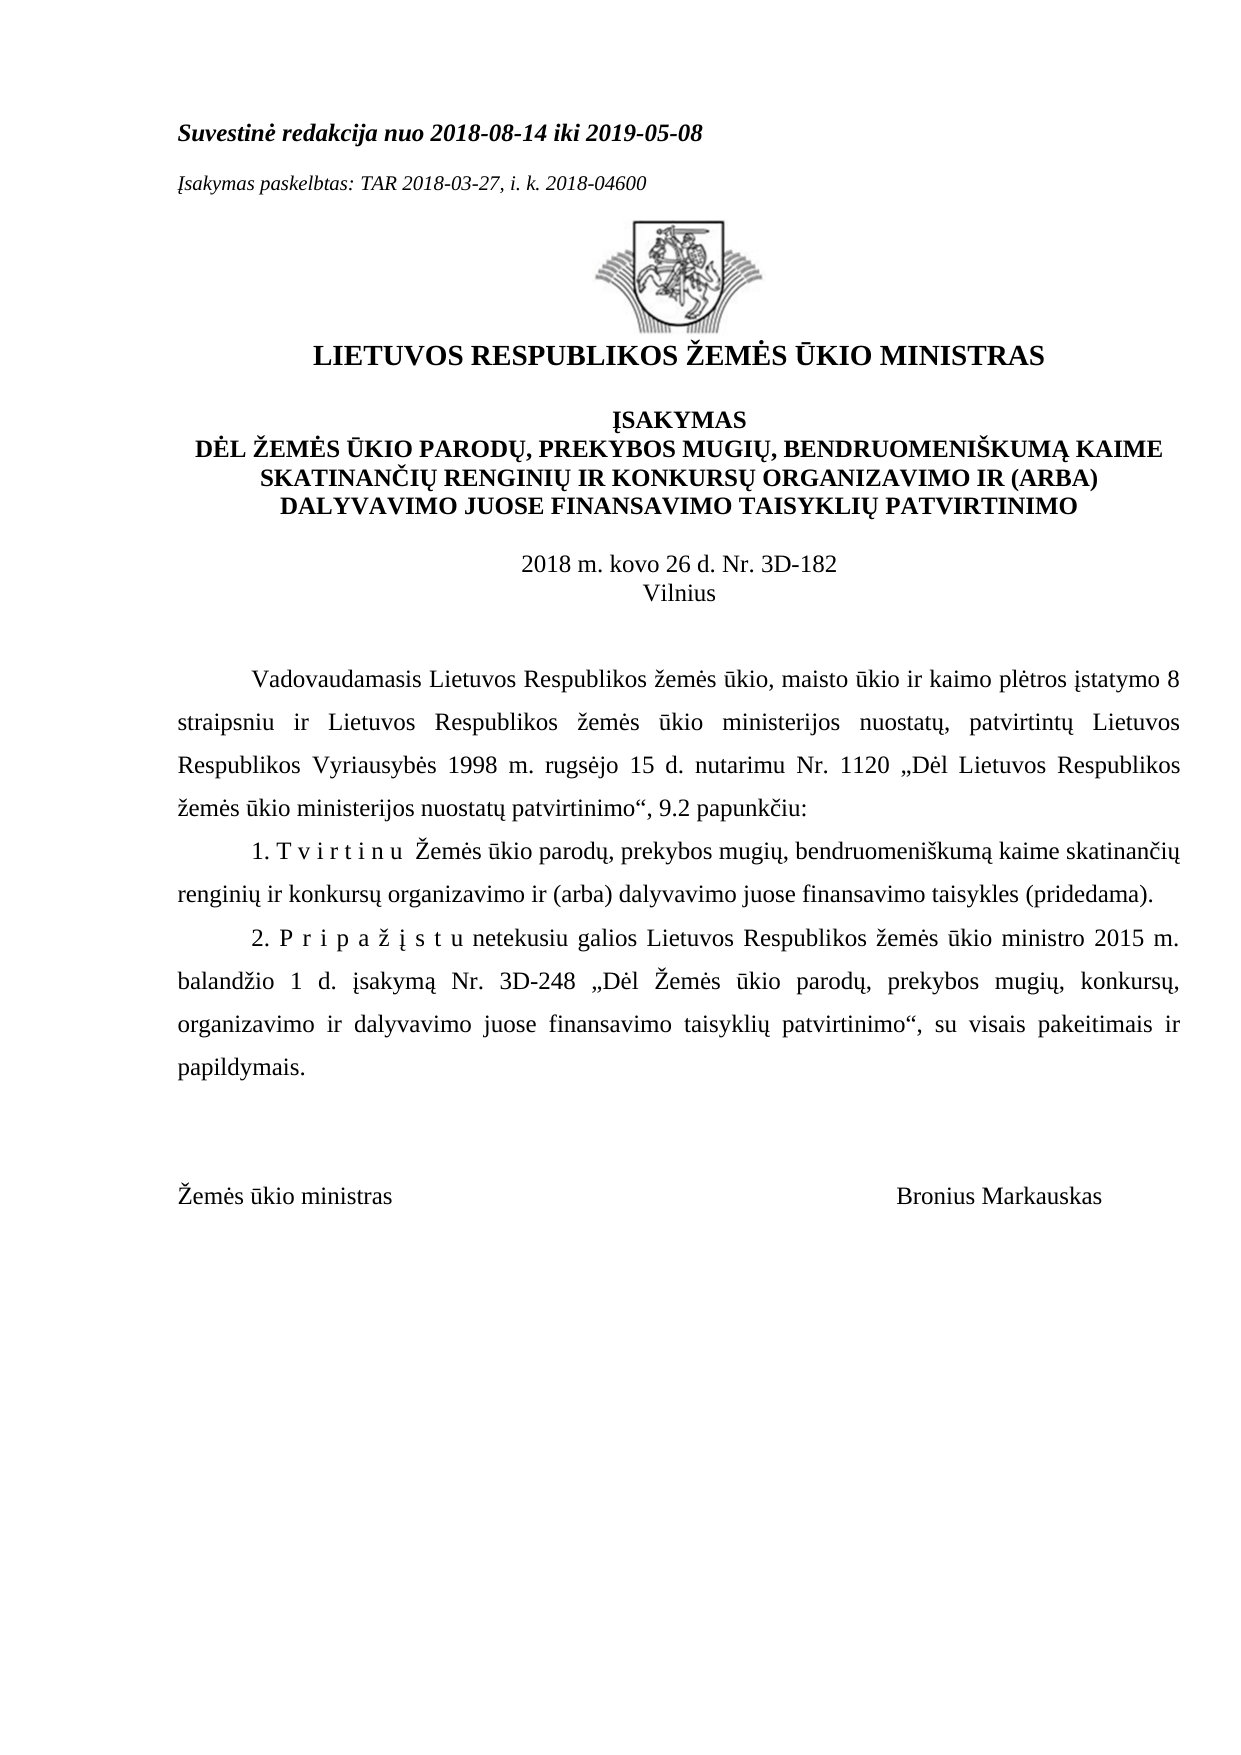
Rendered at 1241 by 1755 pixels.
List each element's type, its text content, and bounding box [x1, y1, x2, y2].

text LIETUVOS RESPUBLIKOS ŽEMĖS ŪKIO MINISTRAS [177, 338, 1181, 372]
text ĮSAKYMAS [177, 405, 1181, 434]
text Vadovaudamasis Lietuvos Respublikos žemės ūkio, maisto ūkio ir kaimo plėtros įstatymo 8 straipsniu ir Lietuvos Respublikos žemės ūkio ministerijos nuostatų, patvirtintų Lietuvos Respublikos Vyriausybės 1998 m. rugsėjo 15 d. nutarimu Nr. 1120 „Dėl Lietuvos Respublikos žemės ūkio ministerijos nuostatų patvirtinimo“, 9.2 papunkčiu: [177, 664, 1181, 822]
text 2. P r i p a ž į s t u netekusiu galios Lietuvos Respublikos žemės ūkio ministro 2015 m. balandžio 1 d. įsakymą Nr. 3D-248 „Dėl Žemės ūkio parodų, prekybos mugių, konkursų, organizavimo ir dalyvavimo juose finansavimo taisyklių patvirtinimo“, su visais pakeitimais ir papildymais. [177, 923, 1181, 1081]
text Suvestinė redakcija nuo 2018-08-14 iki 2019-05-08 [177, 118, 1181, 147]
text 1. T v i r t i n u Žemės ūkio parodų, prekybos mugių, bendruomeniškumą kaime skatinančių renginių ir konkursų organizavimo ir (arba) dalyvavimo juose finansavimo taisykles (pridedama). [177, 836, 1181, 908]
text Įsakymas paskelbtas: TAR 2018-03-27, i. k. 2018-04600 [177, 171, 1181, 195]
text Vilnius [177, 578, 1181, 606]
text Žemės ūkio ministras Bronius Markauskas [177, 1181, 1181, 1210]
text DĖL ŽEMĖS ŪKIO PARODŲ, PREKYBOS MUGIŲ, BENDRUOMENIŠKUMĄ KAIME SKATINANČIŲ RENGINIŲ IR KONKURSŲ ORGANIZAVIMO IR (ARBA) DALYVAVIMO JUOSE FINANSAVIMO TAISYKLIŲ PATVIRTINIMO [177, 434, 1181, 520]
text 2018 m. kovo 26 d. Nr. 3D-182 [177, 549, 1181, 578]
